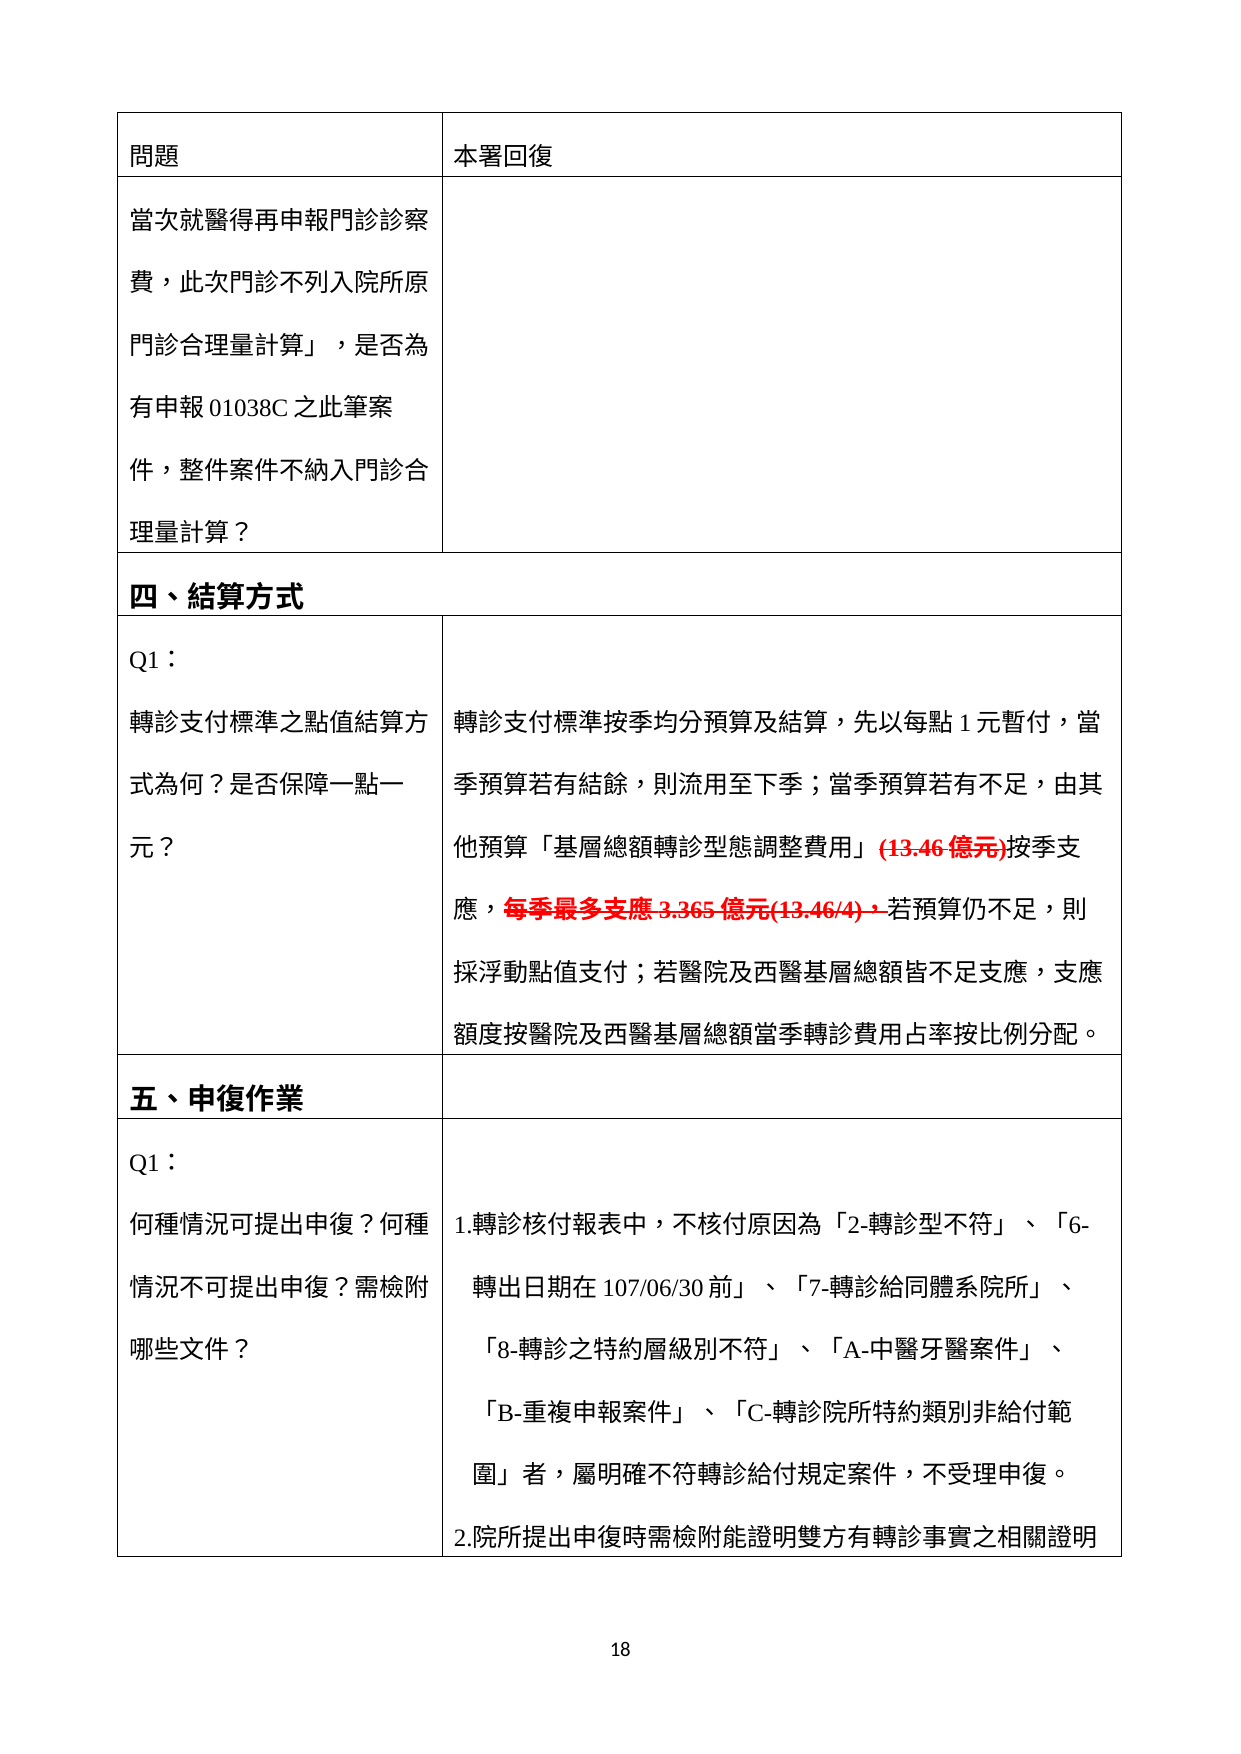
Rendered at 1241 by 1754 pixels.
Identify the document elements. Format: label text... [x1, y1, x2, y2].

table_cell [443, 177, 1121, 552]
table_cell 轉診支付標準按季均分預算及結算，先以每點1元暫付，當季預算若有結餘，則流用至下季；當季預算若有不足，由其他預算「基層總額轉診型態調整費用」(13.46億元)按季支應，每季最多支應3.365億元(13.46/4)，若預算仍不足，則採浮動點值支付；若醫院及西醫基層總額皆不足支應，支應額度按醫院及西醫基層總額當季轉診費用占率按比例分配。 [443, 616, 1121, 1054]
table_cell 當次就醫得再申報門診診察費，此次門診不列入院所原門診合理量計算」，是否為有申報01038C之此筆案件，整件案件不納入門診合理量計算？ [118, 177, 442, 552]
table_cell Q1： 轉診支付標準之點值結算方式為何？是否保障一點一元？ [118, 616, 442, 1054]
table_cell 1.轉診核付報表中，不核付原因為「2-轉診型不符」、「6-轉出日期在107/06/30前」、「7-轉診給同體系院所」、「8-轉診之特約層級別不符」、「A-中醫牙醫案件」、「B-重複申報案件」、「C-轉診院所特約類別非給付範圍」者，屬明確不符轉診給付規定案件，不受理申復。 2.院所提出申復時需檢附能證明雙方有轉診事實之相關證明 [443, 1119, 1121, 1556]
table_cell 五、申復作業 [118, 1055, 442, 1117]
table_cell 四、結算方式 [118, 553, 1121, 615]
table_cell Q1： 何種情況可提出申復？何種情況不可提出申復？需檢附哪些文件？ [118, 1119, 442, 1556]
table_cell [443, 1055, 1121, 1117]
table_header 問題 [118, 113, 442, 176]
table_header 本署回復 [443, 113, 1121, 176]
